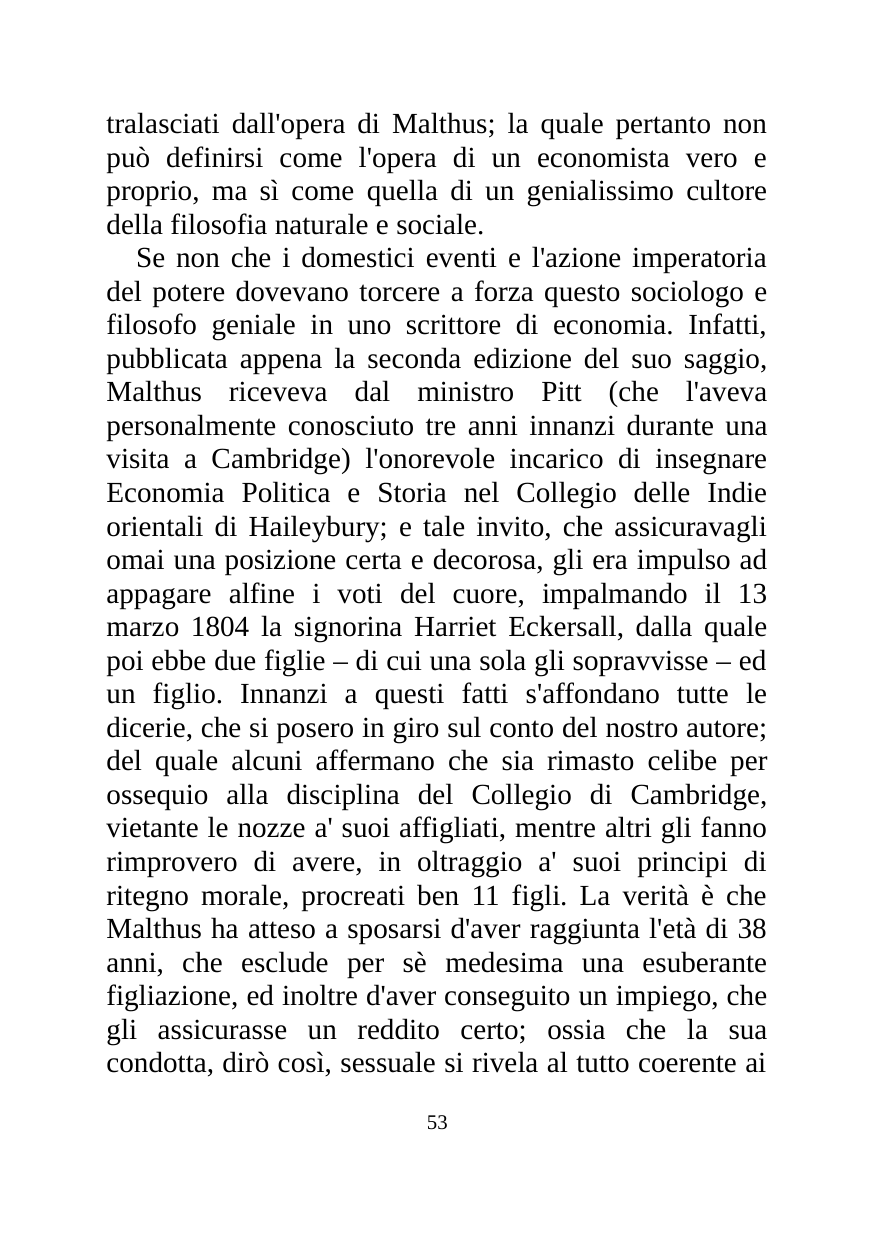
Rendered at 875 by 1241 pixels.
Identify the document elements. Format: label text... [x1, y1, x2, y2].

text Se non che i domestici eventi e l'azione imperatoria del potere dovevano torcere a forza questo sociologo e filosofo geniale in uno scrittore di economia. Infatti, pubblicata appena la seconda edizione del suo saggio, Malthus riceveva dal ministro Pitt (che l'aveva personalmente conosciuto tre anni innanzi durante una visita a Cambridge) l'onorevole incarico di insegnare Economia Politica e Storia nel Collegio delle Indie orientali di Haileybury; e tale invito, che assicuravagli omai una posizione certa e decorosa, gli era impulso ad appagare alfine i voti del cuore, impalmando il 13 marzo 1804 la signorina Harriet Eckersall, dalla quale poi ebbe due figlie – di cui una sola gli sopravvisse – ed un figlio. Innanzi a questi fatti s'affondano tutte le dicerie, che si posero in giro sul conto del nostro autore; del quale alcuni affermano che sia rimasto celibe per ossequio alla disciplina del Collegio di Cambridge, vietante le nozze a' suoi affigliati, mentre altri gli fanno rimprovero di avere, in oltraggio a' suoi principi di ritegno morale, procreati ben 11 figli. La verità è che Malthus ha atteso a sposarsi d'aver raggiunta l'età di 38 anni, che esclude per sè medesima una esuberante figliazione, ed inoltre d'aver conseguito un impiego, che gli assicurasse un reddito certo; ossia che la sua condotta, dirò così, sessuale si rivela al tutto coerente ai [106, 240, 768, 1079]
text tralasciati dall'opera di Malthus; la quale pertanto non può definirsi come l'opera di un economista vero e proprio, ma sì come quella di un genialissimo cultore della filosofia naturale e sociale. [106, 106, 768, 240]
